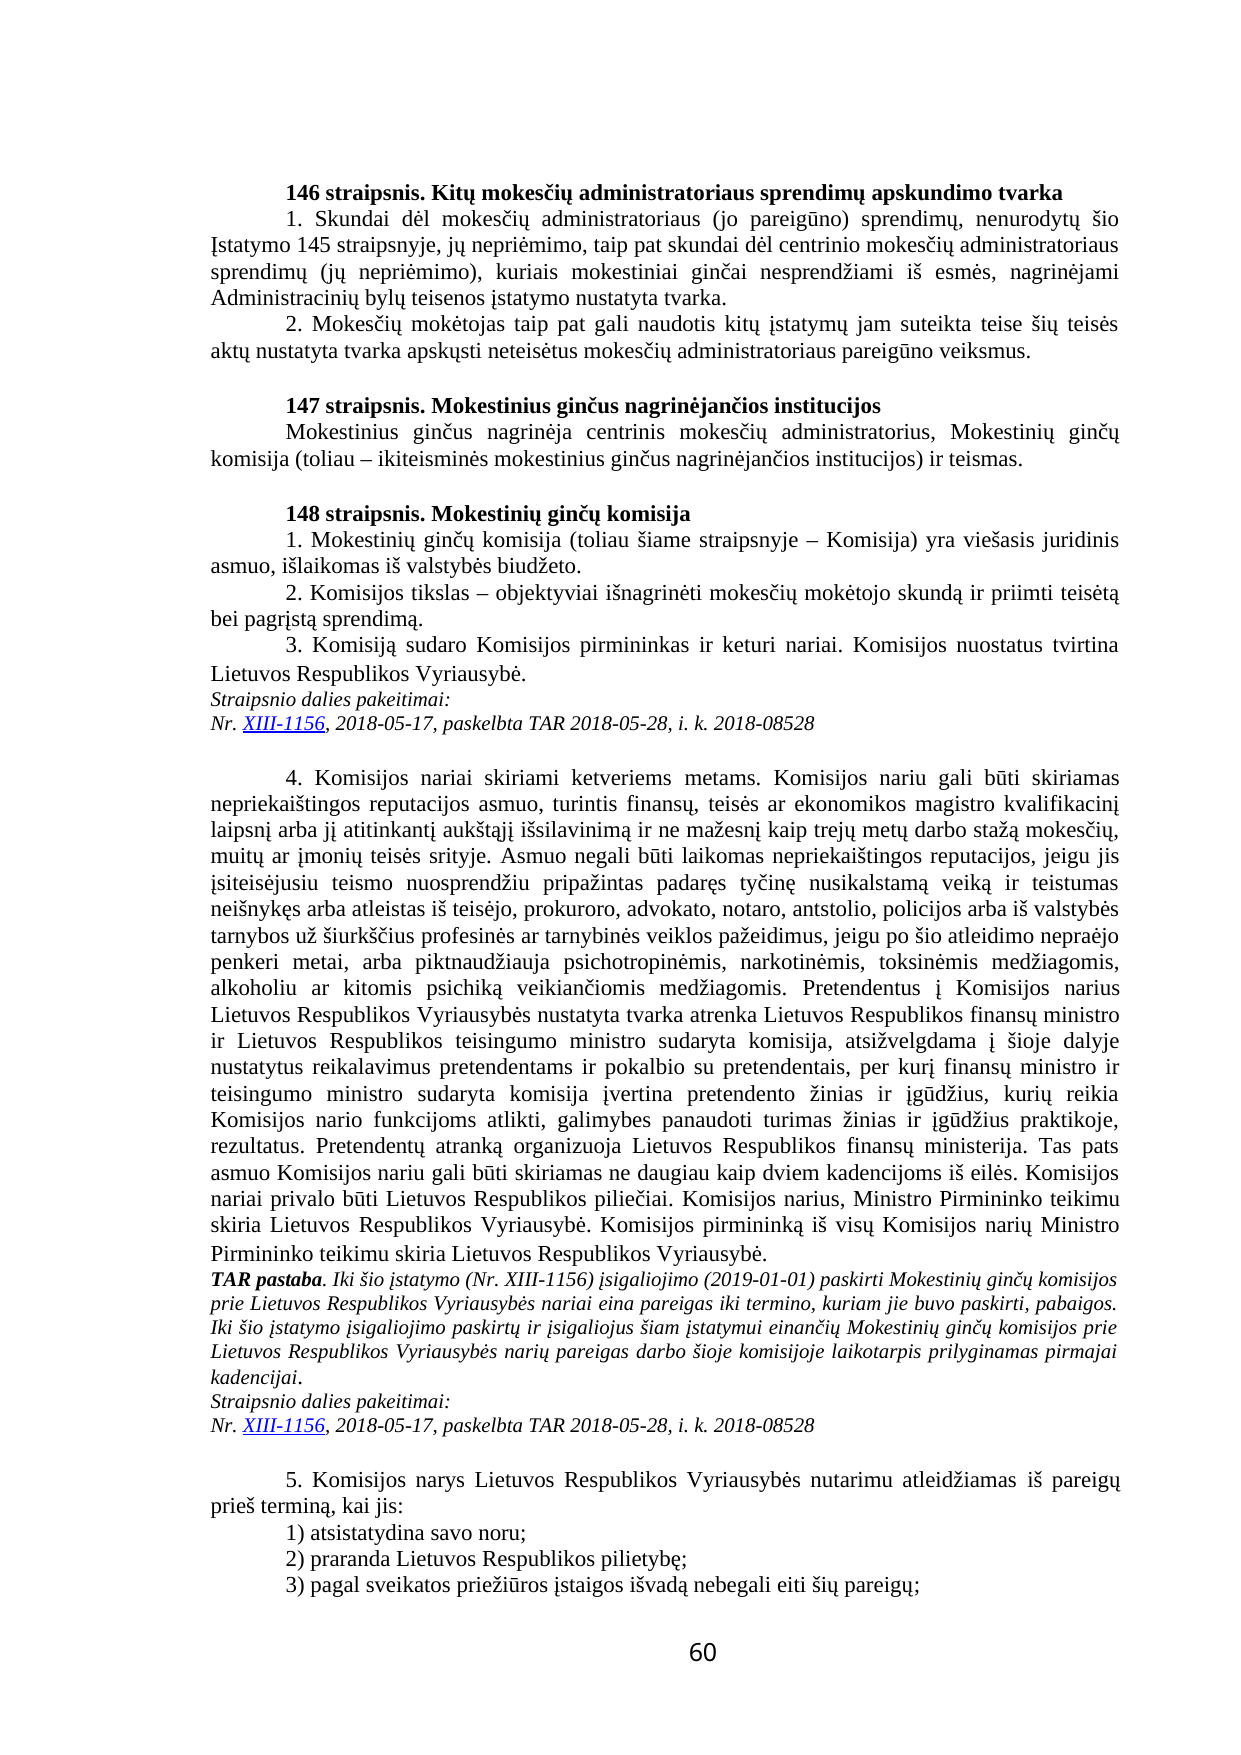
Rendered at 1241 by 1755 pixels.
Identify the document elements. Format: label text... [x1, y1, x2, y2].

text 2. Komisijos tikslas – objektyviai išnagrinėti mokesčių mokėtojo skundą ir priimti teisėtą bei pagrįstą sprendimą. [210, 579, 1120, 632]
text 4. Komisijos nariai skiriami ketveriems metams. Komisijos nariu gali būti skiriamas nepriekaištingos reputacijos asmuo, turintis finansų, teisės ar ekonomikos magistro kvalifikacinį laipsnį arba jį atitinkantį aukštąjį išsilavinimą ir ne mažesnį kaip trejų metų darbo stažą mokesčių, muitų ar įmonių teisės srityje. Asmuo negali būti laikomas nepriekaištingos reputacijos, jeigu jis įsiteisėjusiu teismo nuosprendžiu pripažintas padaręs tyčinę nusikalstamą veiką ir teistumas neišnykęs arba atleistas iš teisėjo, prokuroro, advokato, notaro, antstolio, policijos arba iš valstybės tarnybos už šiurkščius profesinės ar tarnybinės veiklos pažeidimus, jeigu po šio atleidimo nepraėjo penkeri metai, arba piktnaudžiauja psichotropinėmis, narkotinėmis, toksinėmis medžiagomis, alkoholiu ar kitomis psichiką veikiančiomis medžiagomis. Pretendentus į Komisijos narius Lietuvos Respublikos Vyriausybės nustatyta tvarka atrenka Lietuvos Respublikos finansų ministro ir Lietuvos Respublikos teisingumo ministro sudaryta komisija, atsižvelgdama į šioje dalyje nustatytus reikalavimus pretendentams ir pokalbio su pretendentais, per kurį finansų ministro ir teisingumo ministro sudaryta komisija įvertina pretendento žinias ir įgūdžius, kurių reikia Komisijos nario funkcijoms atlikti, galimybes panaudoti turimas žinias ir įgūdžius praktikoje, rezultatus. Pretendentų atranką organizuoja Lietuvos Respublikos finansų ministerija. Tas pats asmuo Komisijos nariu gali būti skiriamas ne daugiau kaip dviem kadencijoms iš eilės. Komisijos nariai privalo būti Lietuvos Respublikos piliečiai. Komisijos narius, Ministro Pirmininko teikimu skiria Lietuvos Respublikos Vyriausybė. Komisijos pirmininką iš visų Komisijos narių Ministro Pirmininko teikimu skiria Lietuvos Respublikos Vyriausybė. [210, 763, 1120, 1267]
text 146 straipsnis. Kitų mokesčių administratoriaus sprendimų apskundimo tvarka [285, 179, 1120, 205]
text TAR pastaba. Iki šio įstatymo (Nr. XIII-1156) įsigaliojimo (2019-01-01) paskirti Mokestinių ginčų komisijos prie Lietuvos Respublikos Vyriausybės nariai eina pareigas iki termino, kuriam jie buvo paskirti, pabaigos. Iki šio įstatymo įsigaliojimo paskirtų ir įsigaliojus šiam įstatymui einančių Mokestinių ginčų komisijos prie Lietuvos Respublikos Vyriausybės narių pareigas darbo šioje komisijoje laikotarpis prilyginamas pirmajai kadencijai. [210, 1267, 1120, 1389]
text 5. Komisijos narys Lietuvos Respublikos Vyriausybės nutarimu atleidžiamas iš pareigų prieš terminą, kai jis: [210, 1466, 1120, 1519]
text Straipsnio dalies pakeitimai: [210, 1389, 1120, 1413]
text Straipsnio dalies pakeitimai: [210, 687, 1120, 711]
text 3. Komisiją sudaro Komisijos pirmininkas ir keturi nariai. Komisijos nuostatus tvirtina Lietuvos Respublikos Vyriausybė. [210, 632, 1120, 687]
text 3) pagal sveikatos priežiūros įstaigos išvadą nebegali eiti šių pareigų; [210, 1572, 1120, 1598]
text Nr. XIII-1156, 2018-05-17, paskelbta TAR 2018-05-28, i. k. 2018-08528 [210, 1413, 1120, 1437]
text 147 straipsnis. Mokestinius ginčus nagrinėjančios institucijos [210, 392, 1120, 418]
text 1. Skundai dėl mokesčių administratoriaus (jo pareigūno) sprendimų, nenurodytų šio Įstatymo 145 straipsnyje, jų nepriėmimo, taip pat skundai dėl centrinio mokesčių administratoriaus sprendimų (jų nepriėmimo), kuriais mokestiniai ginčai nesprendžiami iš esmės, nagrinėjami Administracinių bylų teisenos įstatymo nustatyta tvarka. [210, 205, 1120, 311]
text 148 straipsnis. Mokestinių ginčų komisija [210, 500, 1120, 526]
text 2) praranda Lietuvos Respublikos pilietybę; [210, 1545, 1120, 1572]
text Nr. XIII-1156, 2018-05-17, paskelbta TAR 2018-05-28, i. k. 2018-08528 [210, 711, 1120, 735]
text 1) atsistatydina savo noru; [210, 1519, 1120, 1545]
text 2. Mokesčių mokėtojas taip pat gali naudotis kitų įstatymų jam suteikta teise šių teisės aktų nustatyta tvarka apskųsti neteisėtus mokesčių administratoriaus pareigūno veiksmus. [210, 311, 1120, 363]
text 1. Mokestinių ginčų komisija (toliau šiame straipsnyje – Komisija) yra viešasis juridinis asmuo, išlaikomas iš valstybės biudžeto. [210, 526, 1120, 579]
text Mokestinius ginčus nagrinėja centrinis mokesčių administratorius, Mokestinių ginčų komisija (toliau – ikiteisminės mokestinius ginčus nagrinėjančios institucijos) ir teismas. [210, 418, 1120, 471]
